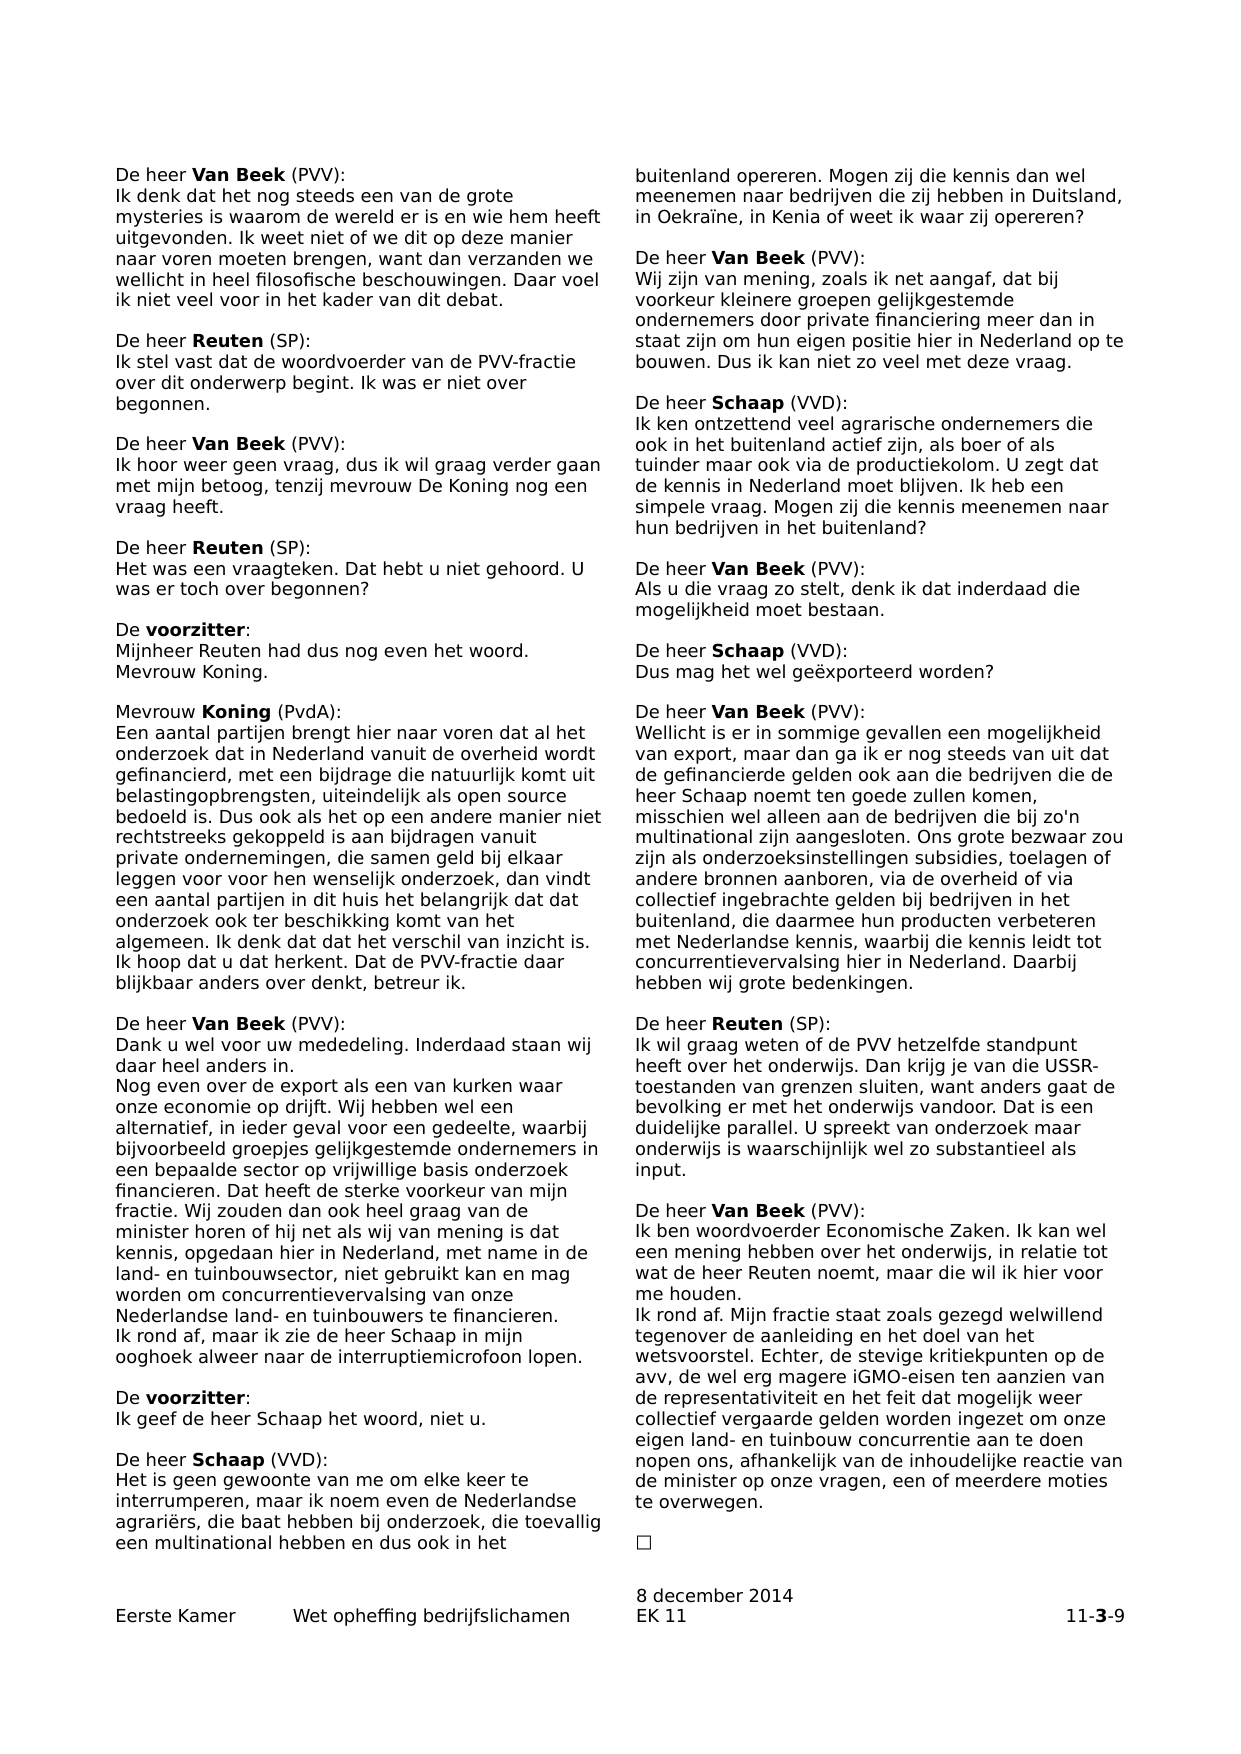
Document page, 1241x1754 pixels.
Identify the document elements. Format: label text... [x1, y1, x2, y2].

text Mevrouw Koning (PvdA): [115, 702, 605, 723]
text De heer Van Beek (PVV): [635, 1201, 1125, 1221]
text Het was een vraagteken. Dat hebt u niet gehoord. U was er toch over begonnen? [115, 558, 605, 600]
text Ik geef de heer Schaap het woord, niet u. [115, 1409, 605, 1429]
text De heer Van Beek (PVV): [635, 702, 1125, 723]
text De heer Van Beek (PVV): [115, 1014, 605, 1034]
text De heer Van Beek (PVV): [115, 165, 605, 186]
text De heer Reuten (SP): [115, 331, 605, 352]
text De voorzitter: [115, 620, 605, 641]
text Dank u wel voor uw mededeling. Inderdaad staan wij daar heel anders in. [115, 1034, 605, 1076]
text Als u die vraag zo stelt, denk ik dat inderdaad die mogelijkheid moet bestaan. [635, 579, 1125, 621]
text Het is geen gewoonte van me om elke keer te interrumperen, maar ik noem even de Nederlandse agrariërs, die baat hebben bij onderzoek, die toevallig een multinational hebben en dus ook in het [115, 1470, 605, 1553]
text De heer Van Beek (PVV): [635, 558, 1125, 579]
text De heer Reuten (SP): [115, 537, 605, 558]
text Wij zijn van mening, zoals ik net aangaf, dat bij voorkeur kleinere groepen gelijkgestemde ondernemers door private financiering meer dan in staat zijn om hun eigen positie hier in Nederland op te bouwen. Dus ik kan niet zo veel met deze vraag. [635, 268, 1125, 373]
text Ik stel vast dat de woordvoerder van de PVV-fractie over dit onderwerp begint. Ik was er niet over begonnen. [115, 352, 605, 414]
text Ik ben woordvoerder Economische Zaken. Ik kan wel een mening hebben over het onderwijs, in relatie tot wat de heer Reuten noemt, maar die wil ik hier voor me houden. [635, 1221, 1125, 1304]
text Dus mag het wel geëxporteerd worden? [635, 662, 1125, 682]
text De heer Van Beek (PVV): [635, 248, 1125, 268]
text De heer Van Beek (PVV): [115, 434, 605, 455]
text De heer Schaap (VVD): [635, 641, 1125, 662]
text Mijnheer Reuten had dus nog even het woord. Mevrouw Koning. [115, 641, 605, 682]
text buitenland opereren. Mogen zij die kennis dan wel meenemen naar bedrijven die zij hebben in Duitsland, in Oekraïne, in Kenia of weet ik waar zij opereren? [635, 165, 1125, 228]
text Ik denk dat het nog steeds een van de grote mysteries is waarom de wereld er is en wie hem heeft uitgevonden. Ik weet niet of we dit op deze manier naar voren moeten brengen, want dan verzanden we wellicht in heel filosofische beschouwingen. Daar voel ik niet veel voor in het kader van dit debat. [115, 186, 605, 311]
text De voorzitter: [115, 1388, 605, 1409]
text Nog even over de export als een van kurken waar onze economie op drijft. Wij hebben wel een alternatief, in ieder geval voor een gedeelte, waarbij bijvoorbeeld groepjes gelijkgestemde ondernemers in een bepaalde sector op vrijwillige basis onderzoek financieren. Dat heeft de sterke voorkeur van mijn fractie. Wij zouden dan ook heel graag van de minister horen of hij net als wij van mening is dat kennis, opgedaan hier in Nederland, met name in de land- en tuinbouwsector, niet gebruikt kan en mag worden om concurrentievervalsing van onze Nederlandse land- en tuinbouwers te financieren. [115, 1076, 605, 1326]
text Ik rond af. Mijn fractie staat zoals gezegd welwillend tegenover de aanleiding en het doel van het wetsvoorstel. Echter, de stevige kritiekpunten op de avv, de wel erg magere iGMO-eisen ten aanzien van de representativiteit en het feit dat mogelijk weer collectief vergaarde gelden worden ingezet om onze eigen land- en tuinbouw concurrentie aan te doen nopen ons, afhankelijk van de inhoudelijke reactie van de minister op onze vragen, een of meerdere moties te overwegen. [635, 1304, 1125, 1513]
text Ik wil graag weten of de PVV hetzelfde standpunt heeft over het onderwijs. Dan krijg je van die USSR-toestanden van grenzen sluiten, want anders gaat de bevolking er met het onderwijs vandoor. Dat is een duidelijke parallel. U spreekt van onderzoek maar onderwijs is waarschijnlijk wel zo substantieel als input. [635, 1035, 1125, 1181]
text De heer Reuten (SP): [635, 1014, 1125, 1035]
text De heer Schaap (VVD): [635, 393, 1125, 413]
text Een aantal partijen brengt hier naar voren dat al het onderzoek dat in Nederland vanuit de overheid wordt gefinancierd, met een bijdrage die natuurlijk komt uit belastingopbrengsten, uiteindelijk als open source bedoeld is. Dus ook als het op een andere manier niet rechtstreeks gekoppeld is aan bijdragen vanuit private ondernemingen, die samen geld bij elkaar leggen voor voor hen wenselijk onderzoek, dan vindt een aantal partijen in dit huis het belangrijk dat dat onderzoek ook ter beschikking komt van het algemeen. Ik denk dat dat het verschil van inzicht is. Ik hoop dat u dat herkent. Dat de PVV-fractie daar blijkbaar anders over denkt, betreur ik. [115, 723, 605, 994]
text Ik ken ontzettend veel agrarische ondernemers die ook in het buitenland actief zijn, als boer of als tuinder maar ook via de productiekolom. U zegt dat de kennis in Nederland moet blijven. Ik heb een simpele vraag. Mogen zij die kennis meenemen naar hun bedrijven in het buitenland? [635, 413, 1125, 538]
text De heer Schaap (VVD): [115, 1449, 605, 1470]
text Ik rond af, maar ik zie de heer Schaap in mijn ooghoek alweer naar de interruptiemicrofoon lopen. [115, 1326, 605, 1368]
text Ik hoor weer geen vraag, dus ik wil graag verder gaan met mijn betoog, tenzij mevrouw De Koning nog een vraag heeft. [115, 455, 605, 517]
text ⬜ [635, 1533, 1125, 1554]
text Wellicht is er in sommige gevallen een mogelijkheid van export, maar dan ga ik er nog steeds van uit dat de gefinancierde gelden ook aan die bedrijven die de heer Schaap noemt ten goede zullen komen, misschien wel alleen aan de bedrijven die bij zo'n multinational zijn aangesloten. Ons grote bezwaar zou zijn als onderzoeksinstellingen subsidies, toelagen of andere bronnen aanboren, via de overheid of via collectief ingebrachte gelden bij bedrijven in het buitenland, die daarmee hun producten verbeteren met Nederlandse kennis, waarbij die kennis leidt tot concurrentievervalsing hier in Nederland. Daarbij hebben wij grote bedenkingen. [635, 723, 1125, 994]
